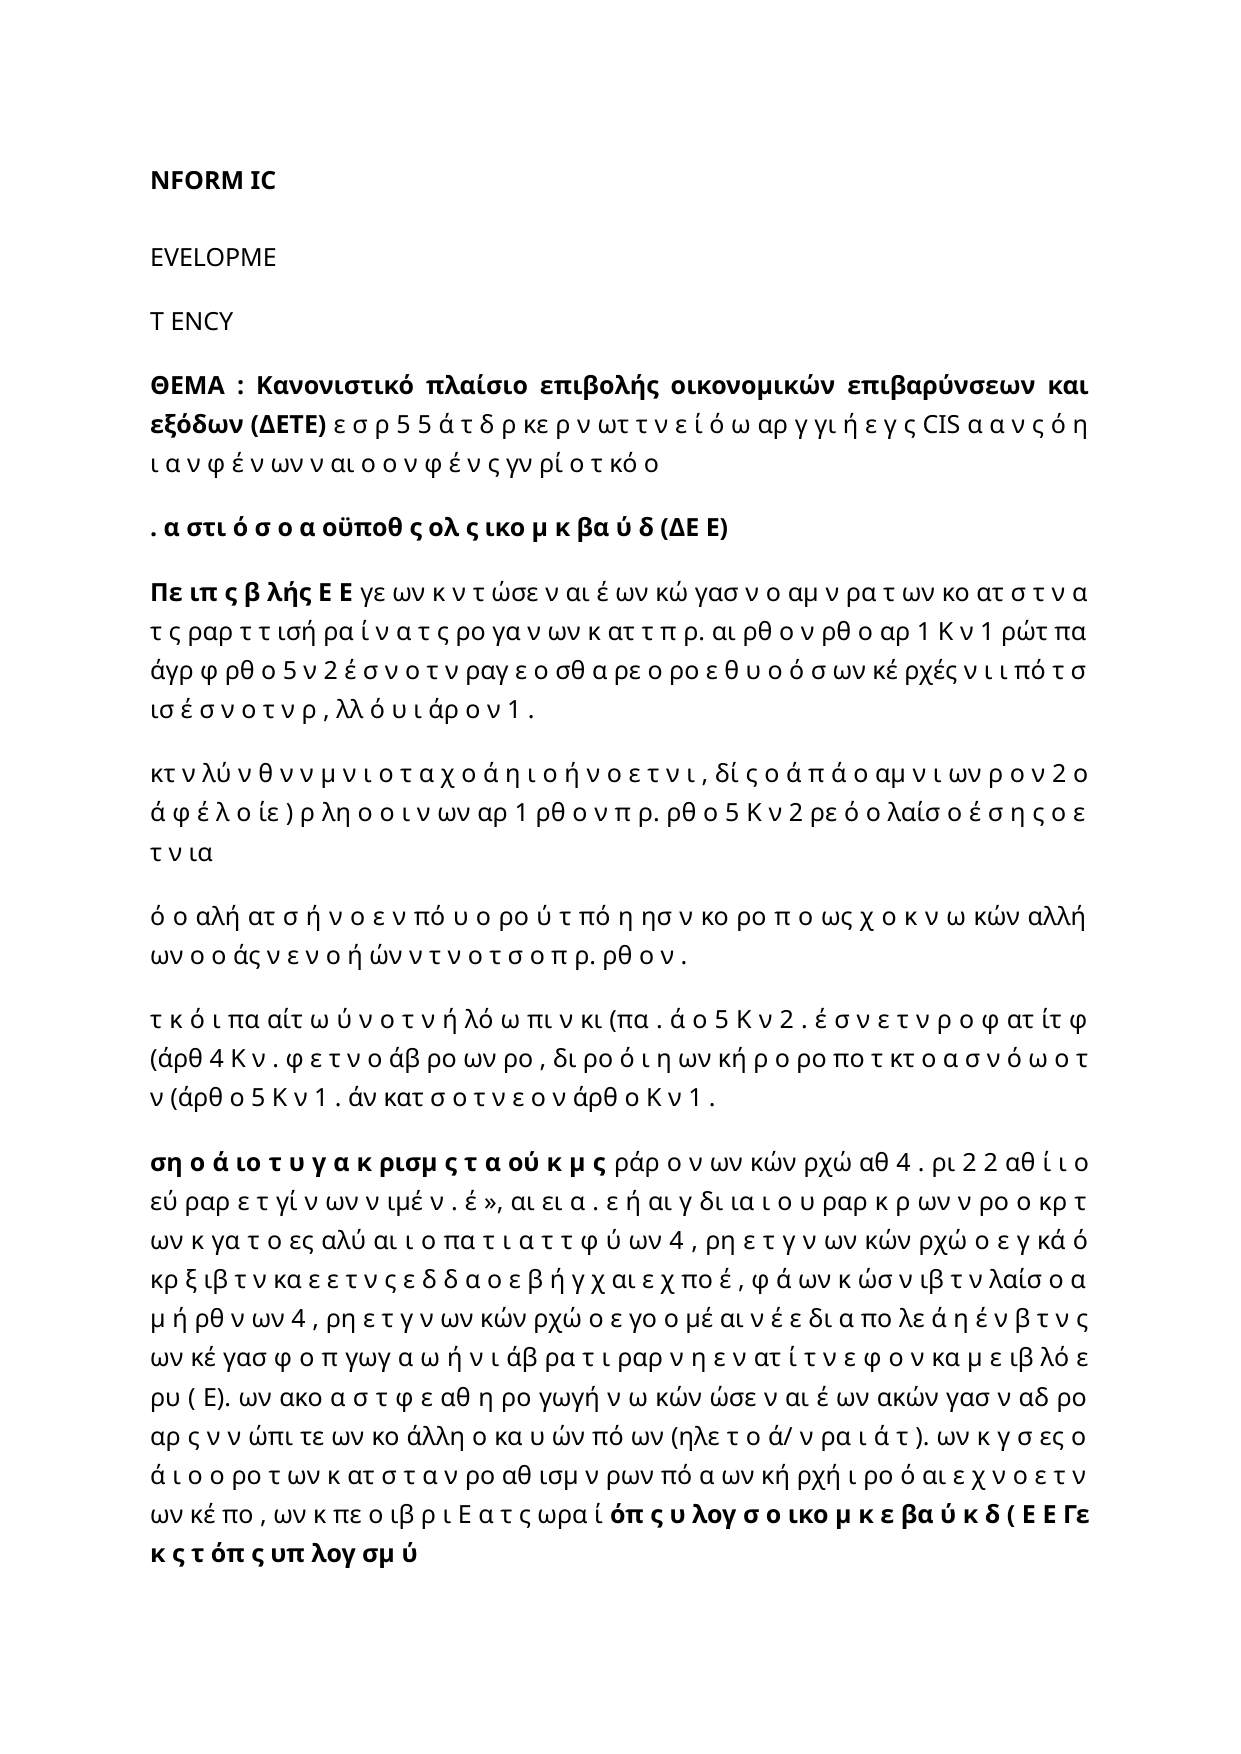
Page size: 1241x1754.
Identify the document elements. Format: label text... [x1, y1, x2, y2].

text EVELOPME [150, 239, 1090, 273]
text . α στι ό σ ο α οϋποθ ς ολ ς ικο μ κ βα ύ δ (ΔΕ Ε) [150, 510, 1090, 544]
text T ENCY [150, 303, 1090, 337]
text ΘΕΜΑ : Κανονιστικό πλαίσιο επιβολής οικονομικών επιβαρύνσεων και εξόδων (ΔΕΤΕ) ε σ ρ 5 5 ά τ δ ρ κε ρ ν ωτ τ ν ε ί ό ω αρ γ γι ή ε γ ς CIS α α ν ς ό η ι α ν φ έ ν ων ν αι ο ο ν φ έ ν ς γν ρί ο τ κό ο [150, 367, 1090, 480]
text Πε ιπ ς β λής Ε Ε γε ων κ ν τ ώσε ν αι έ ων κώ γασ ν ο αμ ν ρα τ ων κο ατ σ τ ν α τ ς ραρ τ τ ισή ρα ί ν α τ ς ρο γα ν ων κ ατ τ π ρ. αι ρθ ο ν ρθ ο αρ 1 Κ ν 1 ρώτ πα άγρ φ ρθ ο 5 ν 2 έ σ ν ο τ ν ραγ ε ο σθ α ρε ο ρο ε θ υ ο ό σ ων κέ ρχές ν ι ι πό τ σ ισ έ σ ν ο τ ν ρ , λλ ό υ ι άρ ο ν 1 . [150, 574, 1090, 726]
text κτ ν λύ ν θ ν ν μ ν ι ο τ α χ ο ά η ι ο ή ν ο ε τ ν ι , δί ς ο ά π ά ο αμ ν ι ων ρ ο ν 2 ο ά φ έ λ ο ίε ) ρ λη ο ο ι ν ων αρ 1 ρθ ο ν π ρ. ρθ ο 5 Κ ν 2 ρε ό ο λαίσ ο έ σ η ς ο ε τ ν ια [150, 756, 1090, 868]
text τ κ ό ι πα αίτ ω ύ ν ο τ ν ή λό ω πι ν κι (πα . ά ο 5 Κ ν 2 . έ σ ν ε τ ν ρ ο φ ατ ίτ φ (άρθ 4 Κ ν . φ ε τ ν ο άβ ρο ων ρο , δι ρο ό ι η ων κή ρ ο ρο πο τ κτ ο α σ ν ό ω ο τ ν (άρθ ο 5 Κ ν 1 . άν κατ σ ο τ ν ε ο ν άρθ ο Κ ν 1 . [150, 1002, 1090, 1114]
title NFORM IC [150, 162, 1090, 197]
text ση ο ά ιο τ υ γ α κ ρισμ ς τ α ού κ μ ς ράρ ο ν ων κών ρχώ αθ 4 . ρι 2 2 αθ ί ι ο εύ ραρ ε τ γί ν ων ν ιμέ ν . έ », αι ει α . ε ή αι γ δι ια ι ο υ ραρ κ ρ ων ν ρο ο κρ τ ων κ γα τ ο ες αλύ αι ι ο πα τ ι α τ τ φ ύ ων 4 , ρη ε τ γ ν ων κών ρχώ ο ε γ κά ό κρ ξ ιβ τ ν κα ε ε τ ν ς ε δ δ α ο ε β ή γ χ αι ε χ πο έ , φ ά ων κ ώσ ν ιβ τ ν λαίσ ο α μ ή ρθ ν ων 4 , ρη ε τ γ ν ων κών ρχώ ο ε γο ο μέ αι ν έ ε δι α πο λε ά η έ ν β τ ν ς ων κέ γασ φ ο π γωγ α ω ή ν ι άβ ρα τ ι ραρ ν η ε ν ατ ί τ ν ε φ ο ν κα μ ε ιβ λό ε ρυ ( Ε). ων ακο α σ τ φ ε αθ η ρο γωγή ν ω κών ώσε ν αι έ ων ακών γασ ν αδ ρο αρ ς ν ν ώπι τε ων κο άλλη ο κα υ ών πό ων (ηλε τ ο ά/ ν ρα ι ά τ ). ων κ γ σ ες ο ά ι ο ο ρο τ ων κ ατ σ τ α ν ρο αθ ισμ ν ρων πό α ων κή ρχή ι ρο ό αι ε χ ν ο ε τ ν ων κέ πο , ων κ πε ο ιβ ρ ι Ε α τ ς ωρα ί όπ ς υ λογ σ ο ικο μ κ ε βα ύ κ δ ( Ε Ε Γε κ ς τ όπ ς υπ λογ σμ ύ [150, 1144, 1090, 1570]
text ό ο αλή ατ σ ή ν ο ε ν πό υ ο ρο ύ τ πό η ησ ν κο ρο π ο ως χ ο κ ν ω κών αλλή ων ο ο άς ν ε ν ο ή ών ν τ ν ο τ σ ο π ρ. ρθ ο ν . [150, 898, 1090, 972]
